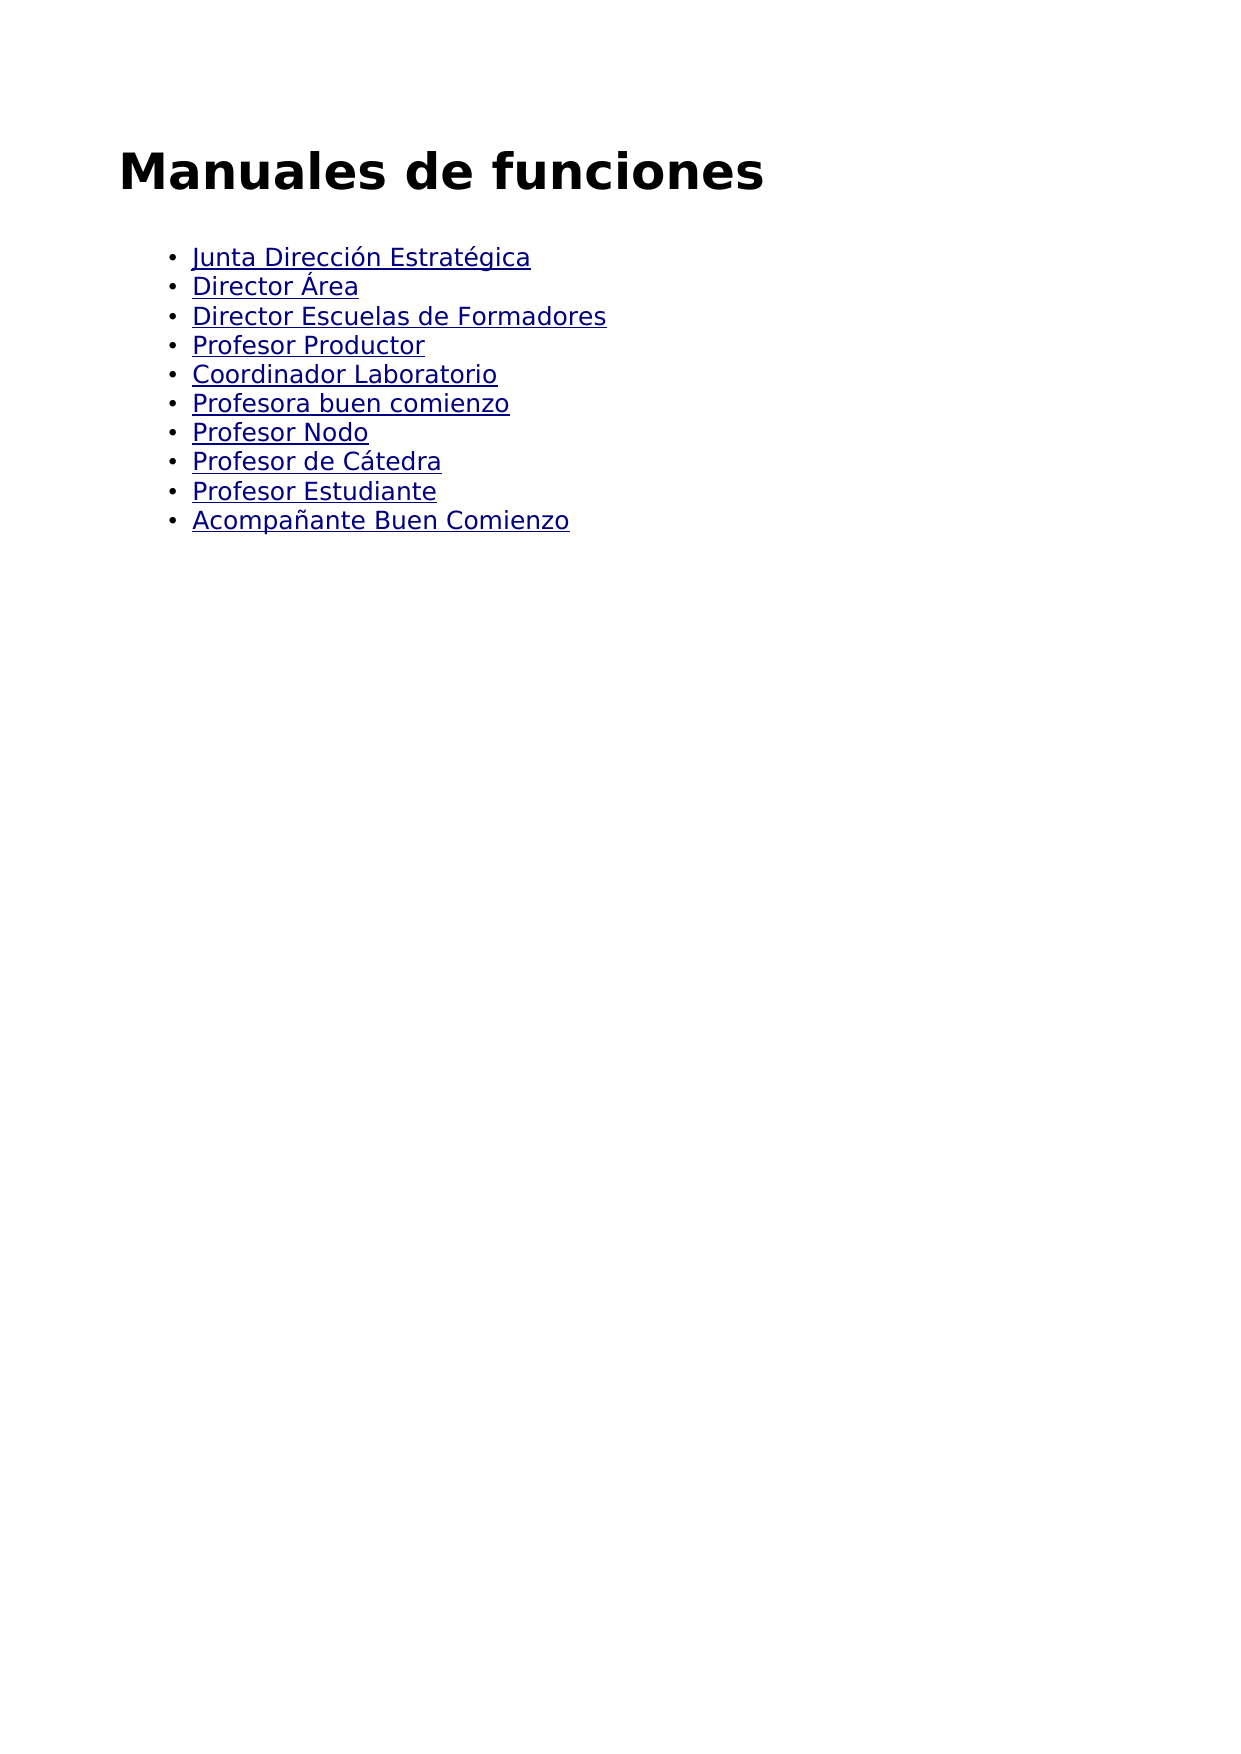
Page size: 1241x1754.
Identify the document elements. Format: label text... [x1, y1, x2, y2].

list Profesor Nodo [177, 418, 1122, 447]
list Profesor Estudiante [177, 477, 1122, 506]
subtitle Manuales de funciones [118, 143, 1122, 201]
list Director Escuelas de Formadores [177, 302, 1122, 331]
list Acompañante Buen Comienzo [177, 506, 1122, 535]
list Coordinador Laboratorio [177, 360, 1122, 389]
list Profesora buen comienzo [177, 389, 1122, 418]
list Director Área [177, 272, 1122, 302]
list Profesor Productor [177, 331, 1122, 360]
list Profesor de Cátedra [177, 447, 1122, 477]
list Junta Dirección Estratégica [177, 243, 1122, 272]
